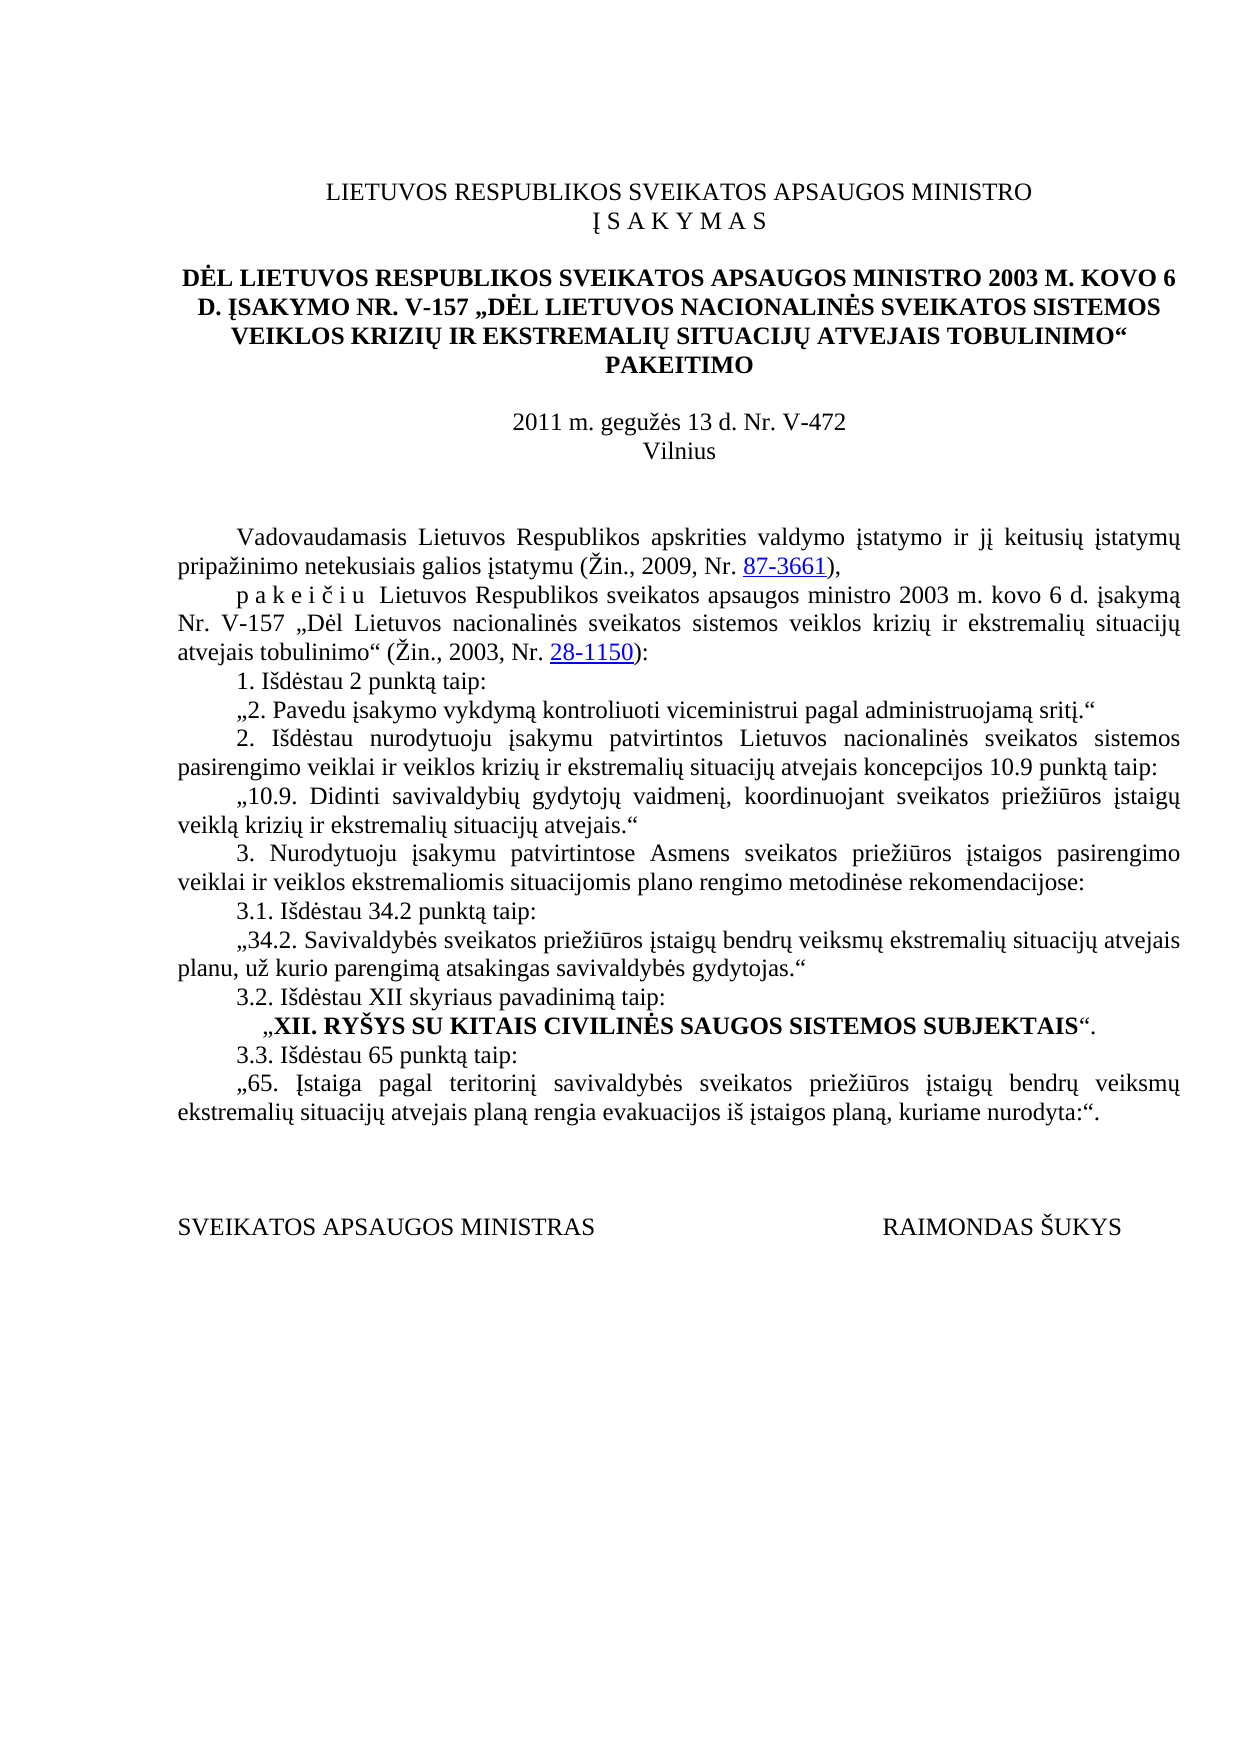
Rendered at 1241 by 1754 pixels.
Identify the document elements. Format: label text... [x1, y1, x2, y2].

text 3.3. Išdėstau 65 punktą taip: [177, 1040, 1181, 1068]
text „XII. RYŠYS SU kitais CIVILINĖS SAUGOS sistemos subjektais“. [177, 1011, 1181, 1040]
text 2. Išdėstau nurodytuoju įsakymu patvirtintos Lietuvos nacionalinės sveikatos sistemos pasirengimo veiklai ir veiklos krizių ir ekstremalių situacijų atvejais koncepcijos 10.9 punktą taip: [177, 723, 1181, 781]
text DĖL lietuvos respublikos SVEIKATOS APSAUGOS MINISTRO 2003 M. KOVO 6 D. ĮSAKYMO Nr. V-157 „DĖL LIETUVOS NACIONALINĖS SVEIKATOS SISTEMOS VEIKLOS KRIZIŲ IR EKSTREMALIŲ SITUACIJŲ ATVEJAIS TOBULINIMO“ PAKEITIMO [177, 263, 1181, 378]
text 3.1. Išdėstau 34.2 punktą taip: [177, 896, 1181, 925]
text LIETUVOS RESPUBLIKOS SVEIKATOS APSAUGOS MINISTRO [177, 177, 1181, 206]
text 3.2. Išdėstau XII skyriaus pavadinimą taip: [177, 982, 1181, 1011]
text „10.9. Didinti savivaldybių gydytojų vaidmenį, koordinuojant sveikatos priežiūros įstaigų veiklą krizių ir ekstremalių situacijų atvejais.“ [177, 781, 1181, 838]
text SVEIKATOS APSAUGOS MINISTRAS RAIMONDAS ŠUKYS [177, 1212, 1181, 1241]
text „34.2. Savivaldybės sveikatos priežiūros įstaigų bendrų veiksmų ekstremalių situacijų atvejais planu, už kurio parengimą atsakingas savivaldybės gydytojas.“ [177, 925, 1181, 982]
text Vilnius [177, 436, 1181, 465]
text Vadovaudamasis Lietuvos Respublikos apskrities valdymo įstatymo ir jį keitusių įstatymų pripažinimo netekusiais galios įstatymu (Žin., 2009, Nr. 87-3661), [177, 522, 1181, 580]
text ĮSAKYMAS [177, 206, 1181, 235]
text 1. Išdėstau 2 punktą taip: [177, 666, 1181, 695]
text „65. Įstaiga pagal teritorinį savivaldybės sveikatos priežiūros įstaigų bendrų veiksmų ekstremalių situacijų atvejais planą rengia evakuacijos iš įstaigos planą, kuriame nurodyta:“. [177, 1068, 1181, 1126]
text 3. Nurodytuoju įsakymu patvirtintose Asmens sveikatos priežiūros įstaigos pasirengimo veiklai ir veiklos ekstremaliomis situacijomis plano rengimo metodinėse rekomendacijose: [177, 838, 1181, 896]
text 2011 m. gegužės 13 d. Nr. V-472 [177, 407, 1181, 436]
text pakeičiu Lietuvos Respublikos sveikatos apsaugos ministro 2003 m. kovo 6 d. įsakymą Nr. V-157 „Dėl Lietuvos nacionalinės sveikatos sistemos veiklos krizių ir ekstremalių situacijų atvejais tobulinimo“ (Žin., 2003, Nr. 28-1150): [177, 580, 1181, 666]
text „2. Pavedu įsakymo vykdymą kontroliuoti viceministrui pagal administruojamą sritį.“ [177, 695, 1181, 723]
